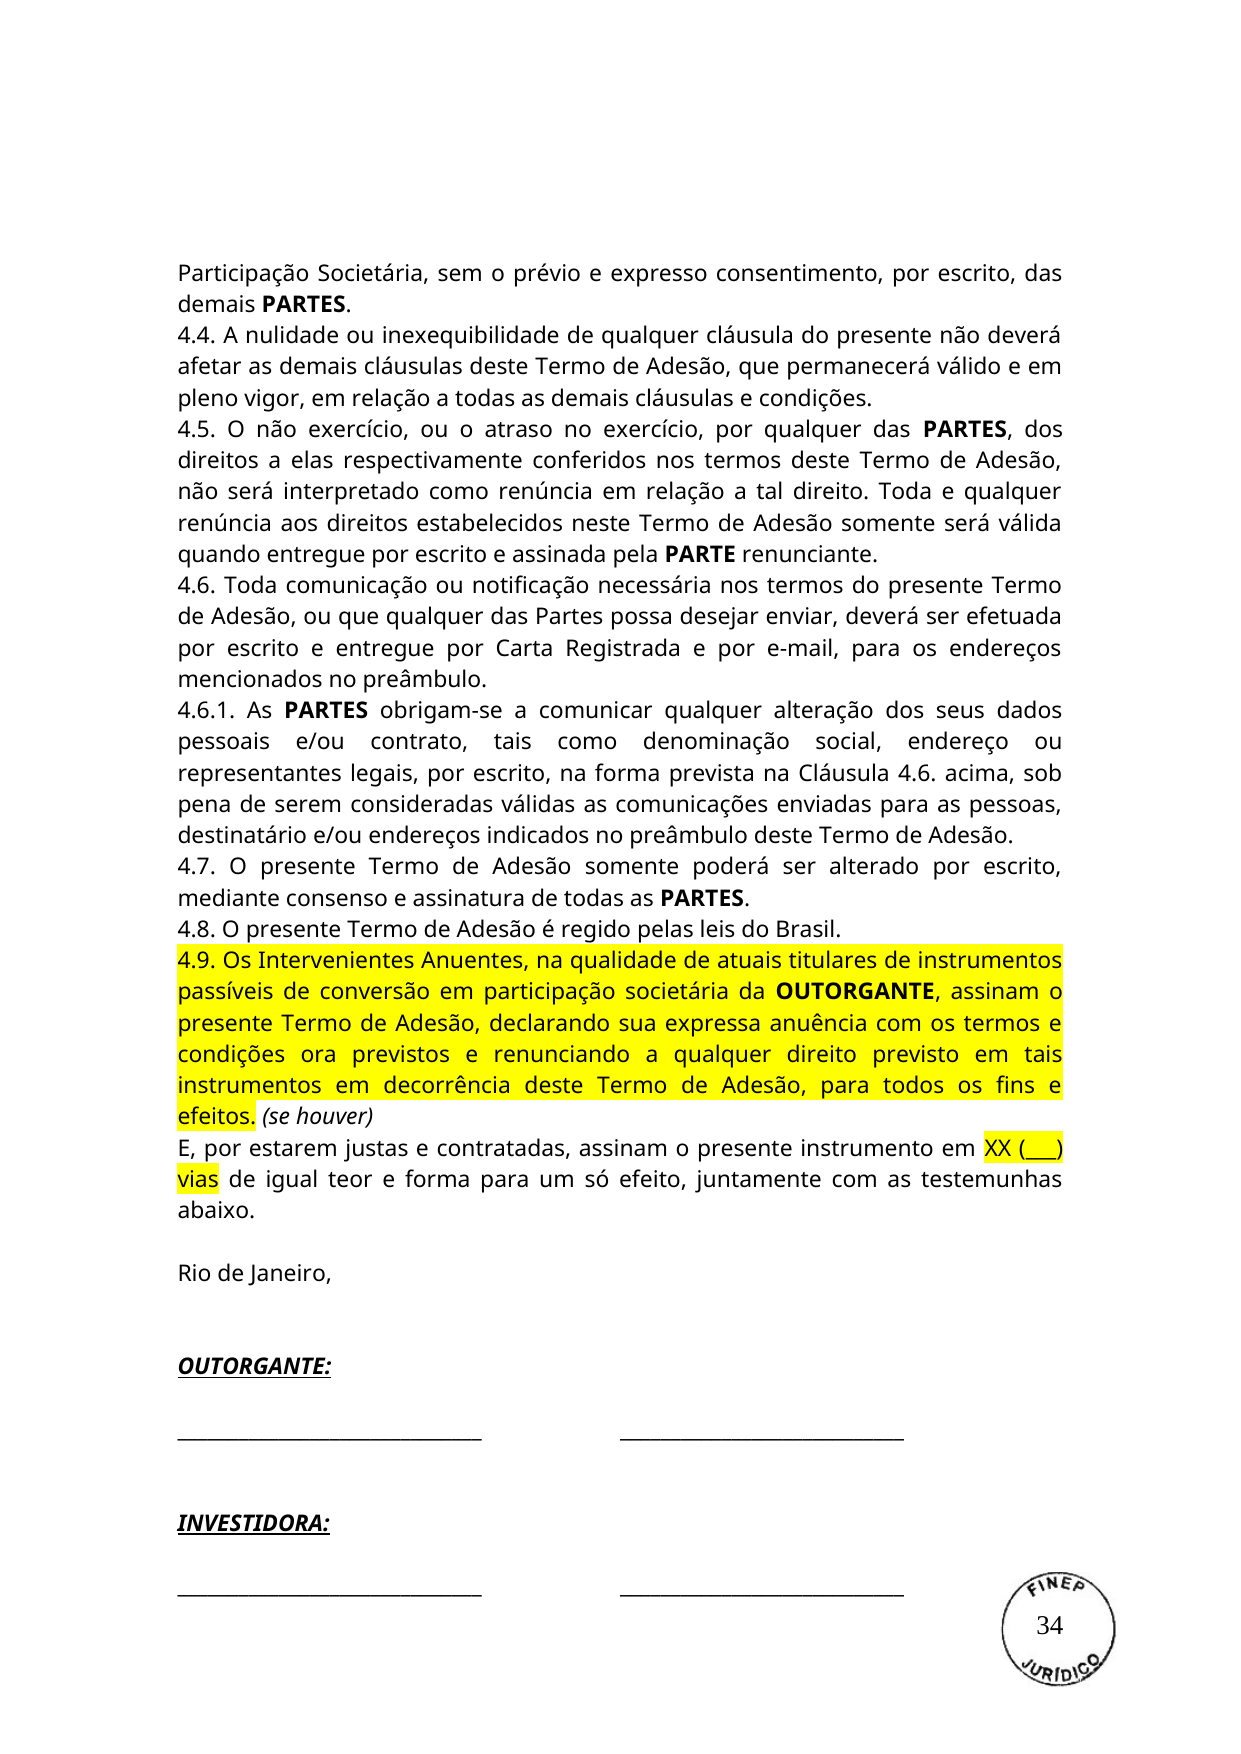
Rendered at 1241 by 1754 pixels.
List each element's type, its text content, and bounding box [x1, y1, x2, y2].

text OUTORGANTE: [177, 1350, 1063, 1381]
text ______________________________ ____________________________ [177, 1413, 1063, 1444]
text INVESTIDORA: [177, 1506, 1063, 1538]
text 4.6. Toda comunicação ou notificação necessária nos termos do presente Termo de Adesão, ou que qualquer das Partes possa desejar enviar, deverá ser efetuada por escrito e entregue por Carta Registrada e por e-mail, para os endereços mencionados no preâmbulo. [177, 569, 1063, 694]
text ______________________________ ____________________________ [177, 1569, 1063, 1600]
text 4.9. Os Intervenientes Anuentes, na qualidade de atuais titulares de instrumentos passíveis de conversão em participação societária da OUTORGANTE, assinam o presente Termo de Adesão, declarando sua expressa anuência com os termos e condições ora previstos e renunciando a qualquer direito previsto em tais instrumentos em decorrência deste Termo de Adesão, para todos os fins e efeitos. (se houver) [177, 944, 1063, 1131]
text E, por estarem justas e contratadas, assinam o presente instrumento em XX (___) vias de igual teor e forma para um só efeito, juntamente com as testemunhas abaixo. [177, 1131, 1063, 1225]
text 4.7. O presente Termo de Adesão somente poderá ser alterado por escrito, mediante consenso e assinatura de todas as PARTES. [177, 850, 1063, 913]
text 4.4. A nulidade ou inexequibilidade de qualquer cláusula do presente não deverá afetar as demais cláusulas deste Termo de Adesão, que permanecerá válido e em pleno vigor, em relação a todas as demais cláusulas e condições. [177, 319, 1063, 413]
text 4.5. O não exercício, ou o atraso no exercício, por qualquer das PARTES, dos direitos a elas respectivamente conferidos nos termos deste Termo de Adesão, não será interpretado como renúncia em relação a tal direito. Toda e qualquer renúncia aos direitos estabelecidos neste Termo de Adesão somente será válida quando entregue por escrito e assinada pela PARTE renunciante. [177, 413, 1063, 569]
text 4.6.1. As PARTES obrigam-se a comunicar qualquer alteração dos seus dados pessoais e/ou contrato, tais como denominação social, endereço ou representantes legais, por escrito, na forma prevista na Cláusula 4.6. acima, sob pena de serem consideradas válidas as comunicações enviadas para as pessoas, destinatário e/ou endereços indicados no preâmbulo deste Termo de Adesão. [177, 694, 1063, 850]
text 4.8. O presente Termo de Adesão é regido pelas leis do Brasil. [177, 913, 1063, 944]
text Participação Societária, sem o prévio e expresso consentimento, por escrito, das demais PARTES. [177, 256, 1063, 319]
text Rio de Janeiro, [177, 1256, 1063, 1288]
